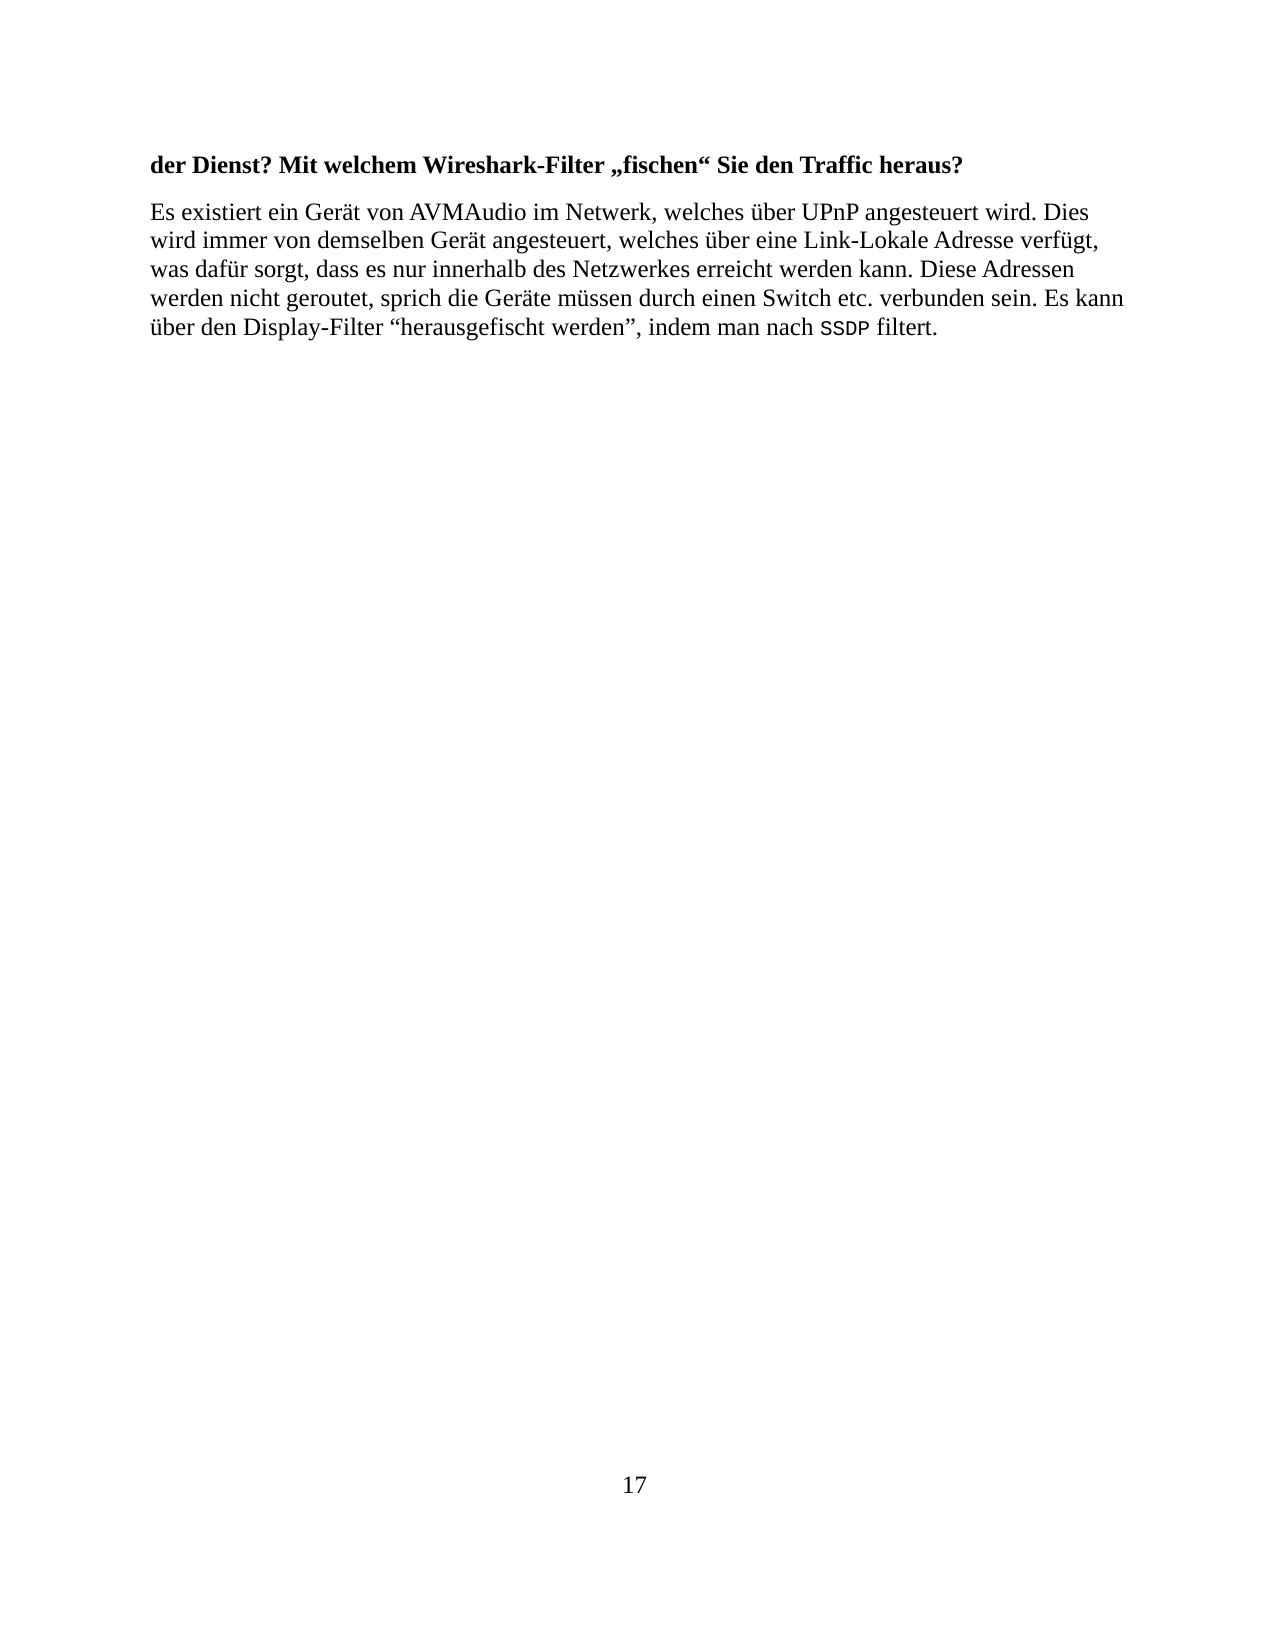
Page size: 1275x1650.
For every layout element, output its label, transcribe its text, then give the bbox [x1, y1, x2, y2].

text Es existiert ein Gerät von AVMAudio im Netwerk, welches über UPnP angesteuert wird. Dies wird immer von demselben Gerät angesteuert, welches über eine Link-Lokale Adresse verfügt, was dafür sorgt, dass es nur innerhalb des Netzwerkes erreicht werden kann. Diese Adressen werden nicht geroutet, sprich die Geräte müssen durch einen Switch etc. verbunden sein. Es kann über den Display-Filter “herausgefischt werden”, indem man nach SSDP filtert. [150, 197, 1125, 341]
text der Dienst? Mit welchem Wireshark-Filter „fischen“ Sie den Traffic heraus? [150, 150, 1125, 179]
